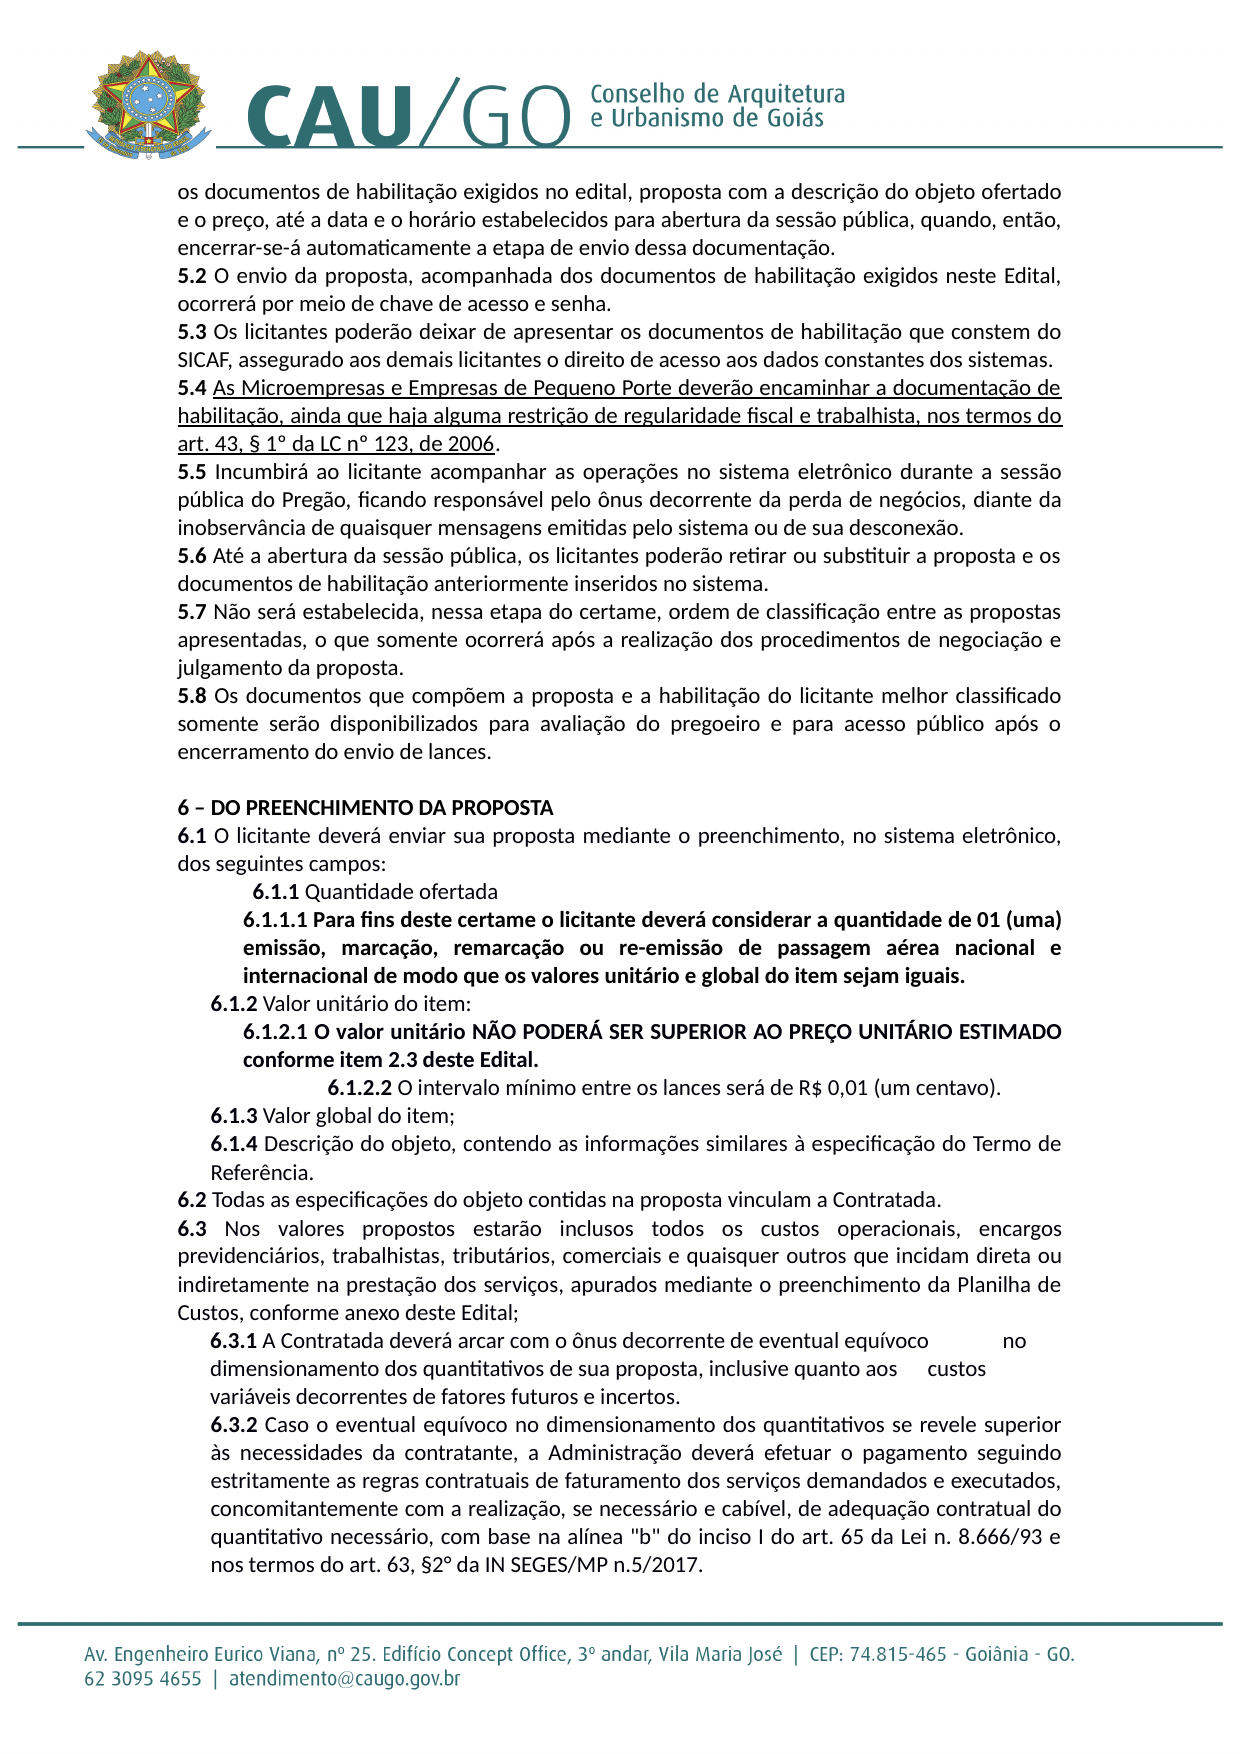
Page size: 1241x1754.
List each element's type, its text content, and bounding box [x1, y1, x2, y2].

text 6.3 Nos valores propostos estarão inclusos todos os custos operacionais, encargos previdenciários, trabalhistas, tributários, comerciais e quaisquer outros que incidam direta ou indiretamente na prestação dos serviços, apurados mediante o preenchimento da Planilha de Custos, conforme anexo deste Edital; [177, 1214, 1063, 1326]
text 5.7 Não será estabelecida, nessa etapa do certame, ordem de classificação entre as propostas apresentadas, o que somente ocorrerá após a realização dos procedimentos de negociação e julgamento da proposta. [177, 597, 1063, 681]
text os documentos de habilitação exigidos no edital, proposta com a descrição do objeto ofertado e o preço, até a data e o horário estabelecidos para abertura da sessão pública, quando, então, encerrar-se-á automaticamente a etapa de envio dessa documentação. [177, 177, 1063, 261]
text 6.1.2.2 O intervalo mínimo entre os lances será de R$ 0,01 (um centavo). [177, 1073, 1063, 1102]
text 5.6 Até a abertura da sessão pública, os licitantes poderão retirar ou substituir a proposta e os documentos de habilitação anteriormente inseridos no sistema. [177, 541, 1063, 597]
text 6.1.3 Valor global do item; [177, 1102, 1063, 1129]
text 5.8 Os documentos que compõem a proposta e a habilitação do licitante melhor classificado somente serão disponibilizados para avaliação do pregoeiro e para acesso público após o encerramento do envio de lances. [177, 681, 1063, 765]
text 6.1.4 Descrição do objeto, contendo as informações similares à especificação do Termo de Referência. [210, 1129, 1063, 1186]
text 6.1 O licitante deverá enviar sua proposta mediante o preenchimento, no sistema eletrônico, dos seguintes campos: [177, 821, 1063, 877]
text 6 – DO PREENCHIMENTO DA PROPOSTA [177, 793, 1063, 821]
text 6.1.1 Quantidade ofertada [177, 877, 1063, 905]
text 6.1.2 Valor unitário do item: [210, 989, 1063, 1017]
text 5.5 Incumbirá ao licitante acompanhar as operações no sistema eletrônico durante a sessão pública do Pregão, ficando responsável pelo ônus decorrente da perda de negócios, diante da inobservância de quaisquer mensagens emitidas pelo sistema ou de sua desconexão. [177, 457, 1063, 541]
picture [0, 1605, 1240, 1754]
text 6.1.1.1 Para fins deste certame o licitante deverá considerar a quantidade de 01 (uma) emissão, marcação, remarcação ou re-emissão de passagem aérea nacional e internacional de modo que os valores unitário e global do item sejam iguais. [243, 905, 1063, 989]
text 5.2 O envio da proposta, acompanhada dos documentos de habilitação exigidos neste Edital, ocorrerá por meio de chave de acesso e senha. [177, 261, 1063, 317]
text 6.3.2 Caso o eventual equívoco no dimensionamento dos quantitativos se revele superior às necessidades da contratante, a Administração deverá efetuar o pagamento seguindo estritamente as regras contratuais de faturamento dos serviços demandados e executados, concomitantemente com a realização, se necessário e cabível, de adequação contratual do quantitativo necessário, com base na alínea "b" do inciso I do art. 65 da Lei n. 8.666/93 e nos termos do art. 63, §2° da IN SEGES/MP n.5/2017. [210, 1410, 1063, 1578]
text 6.3.1 A Contratada deverá arcar com o ônus decorrente de eventual equívoco no dimensionamento dos quantitativos de sua proposta, inclusive quanto aos custos variáveis decorrentes de fatores futuros e incertos. [210, 1326, 1063, 1410]
picture [0, 0, 1239, 177]
text 6.1.2.1 O valor unitário NÃO PODERÁ SER SUPERIOR AO PREÇO UNITÁRIO ESTIMADO conforme item 2.3 deste Edital. [243, 1017, 1063, 1073]
text 5.3 Os licitantes poderão deixar de apresentar os documentos de habilitação que constem do SICAF, assegurado aos demais licitantes o direito de acesso aos dados constantes dos sistemas. [177, 317, 1063, 373]
text 6.2 Todas as especificações do objeto contidas na proposta vinculam a Contratada. [177, 1186, 1063, 1214]
text art. 43, § 1º da LC nº 123, de 2006. [177, 426, 1063, 457]
text 5.4 As Microempresas e Empresas de Pequeno Porte deverão encaminhar a documentação de habilitação, ainda que haja alguma restrição de regularidade fiscal e trabalhista, nos termos do [177, 373, 1063, 425]
